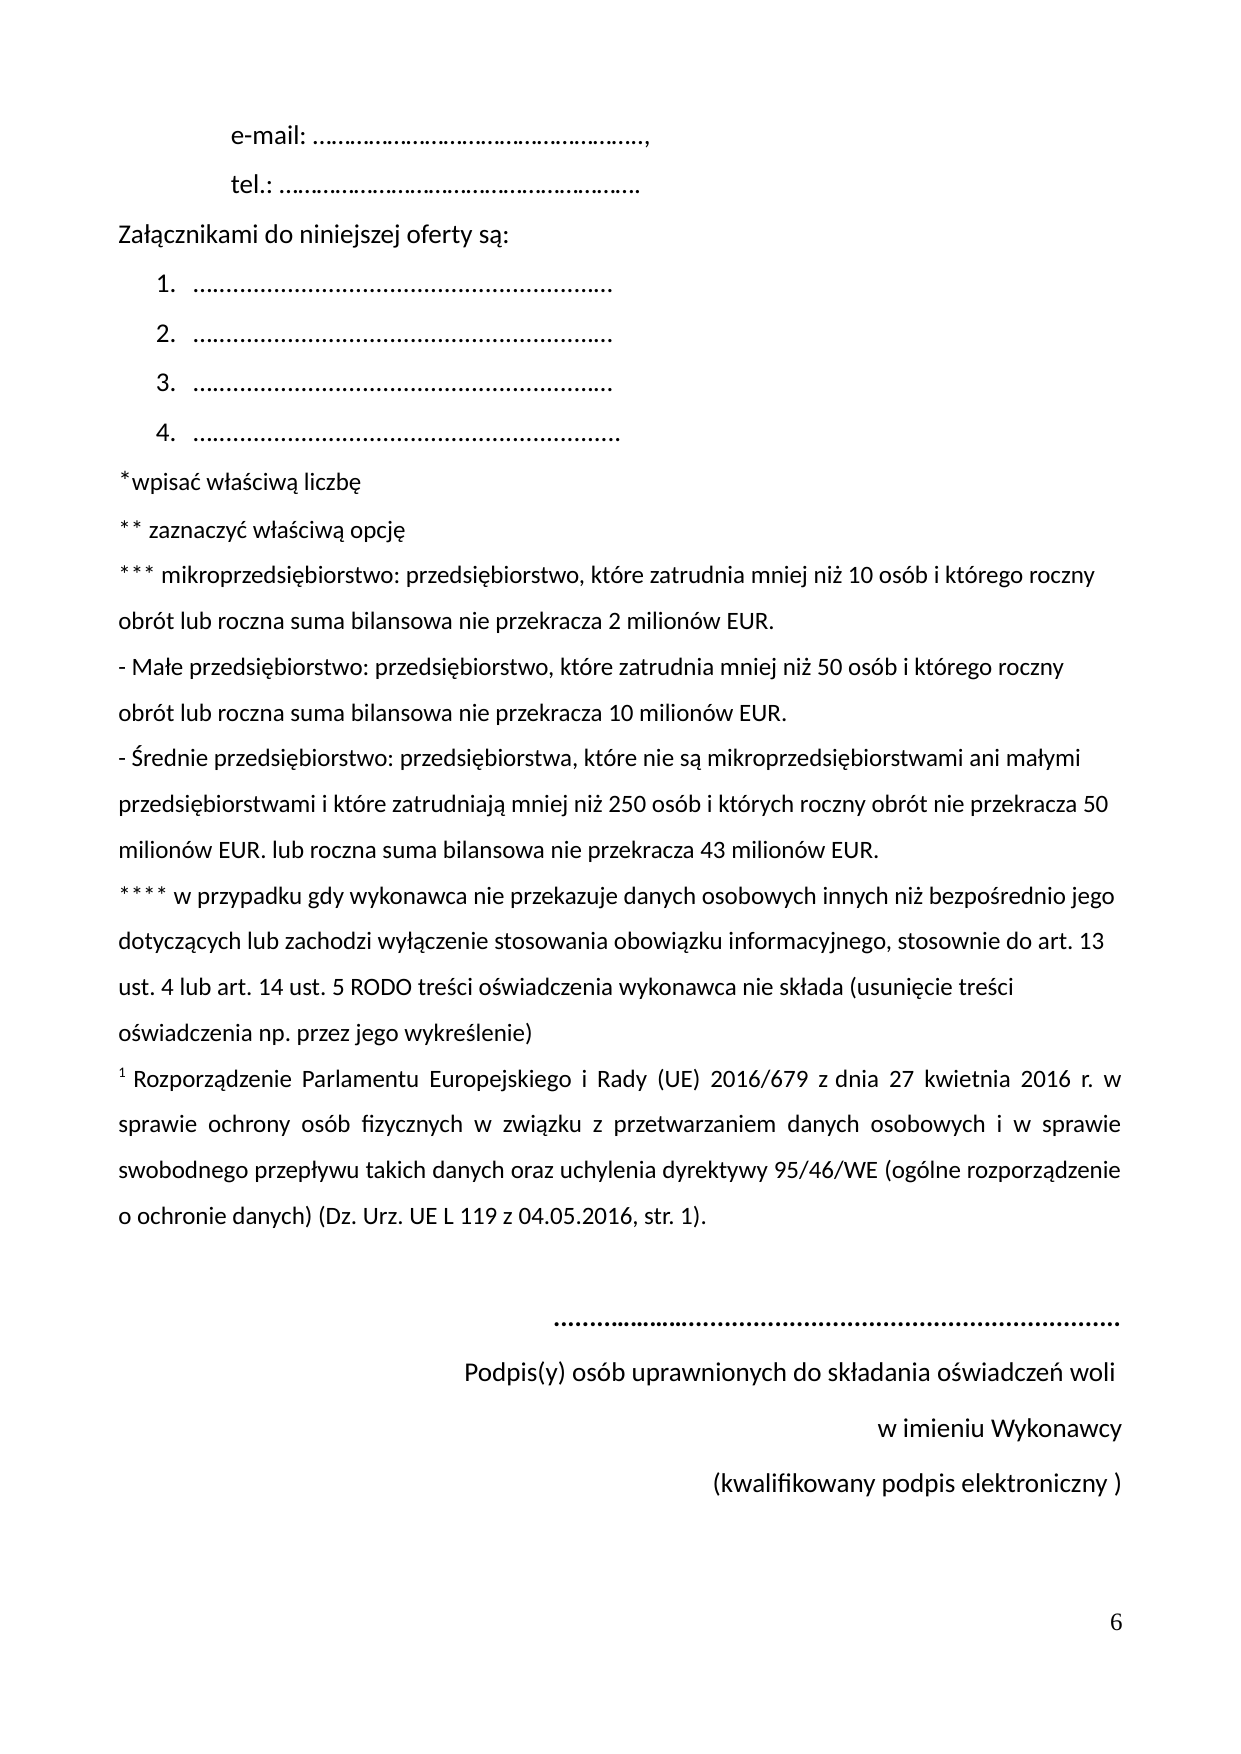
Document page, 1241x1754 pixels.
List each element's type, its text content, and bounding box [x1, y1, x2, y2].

list …........................................................… [156, 316, 1122, 349]
list …........................................................… [156, 366, 1122, 398]
text *** mikroprzedsiębiorstwo: przedsiębiorstwo, które zatrudnia mniej niż 10 osób i którego roczny obrót lub roczna suma bilansowa nie przekracza 2 milionów EUR. [118, 560, 1122, 636]
text *wpisać właściwą liczbę [118, 464, 1122, 497]
text Załącznikami do niniejszej oferty są: [118, 217, 1122, 250]
list …............................................................ [156, 415, 1122, 448]
list tel.: …………………………………………………. [193, 168, 1122, 201]
text ** zaznaczyć właściwą opcję [118, 514, 1122, 544]
text Podpis(y) osób uprawnionych do składania oświadczeń woli [118, 1355, 1122, 1388]
list e-mail: …………………………………………….., [193, 118, 1122, 151]
list - Małe przedsiębiorstwo: przedsiębiorstwo, które zatrudnia mniej niż 50 osób i którego roczny obrót lub roczna suma bilansowa nie przekracza 10 milionów EUR. [118, 651, 1122, 727]
list …........................................................… [156, 267, 1122, 299]
text ........…………............................................................ [118, 1300, 1122, 1333]
text **** w przypadku gdy wykonawca nie przekazuje danych osobowych innych niż bezpośrednio jego dotyczących lub zachodzi wyłączenie stosowania obowiązku informacyjnego, stosownie do art. 13 ust. 4 lub art. 14 ust. 5 RODO treści oświadczenia wykonawca nie składa (usunięcie treści oświadczenia np. przez jego wykreślenie) [118, 880, 1122, 1047]
text w imieniu Wykonawcy [118, 1411, 1122, 1444]
text 1 Rozporządzenie Parlamentu Europejskiego i Rady (UE) 2016/679 z dnia 27 kwietnia 2016 r. w sprawie ochrony osób fizycznych w związku z przetwarzaniem danych osobowych i w sprawie swobodnego przepływu takich danych oraz uchylenia dyrektywy 95/46/WE (ogólne rozporządzenie o ochronie danych) (Dz. Urz. UE L 119 z 04.05.2016, str. 1). [118, 1063, 1122, 1230]
text - Średnie przedsiębiorstwo: przedsiębiorstwa, które nie są mikroprzedsiębiorstwami ani małymi przedsiębiorstwami i które zatrudniają mniej niż 250 osób i których roczny obrót nie przekracza 50 milionów EUR. lub roczna suma bilansowa nie przekracza 43 milionów EUR. [118, 743, 1122, 864]
text (kwalifikowany podpis elektroniczny ) [118, 1466, 1122, 1499]
